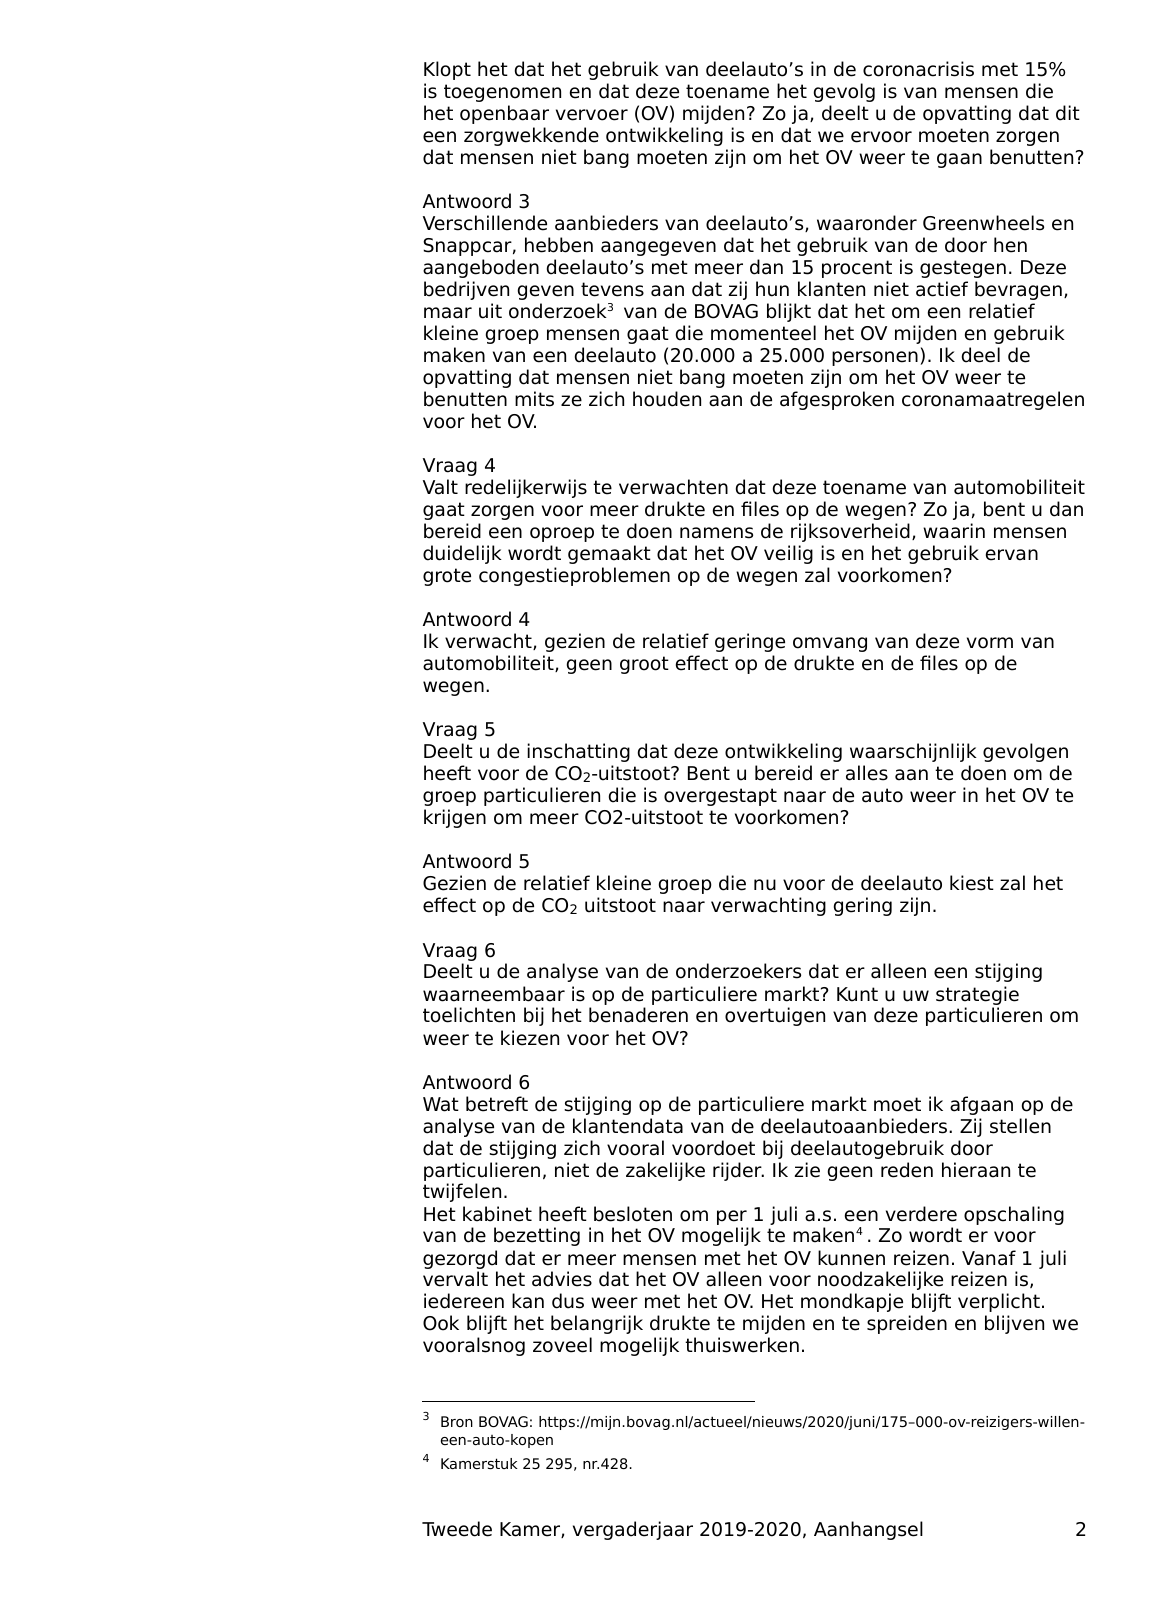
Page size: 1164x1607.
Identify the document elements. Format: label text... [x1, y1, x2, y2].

text Antwoord 3 [422, 191, 1087, 213]
text Antwoord 6 [422, 1072, 1087, 1093]
text Deelt u de inschatting dat deze ontwikkeling waarschijnlijk gevolgen heeft voor de CO2-uitstoot? Bent u bereid er alles aan te doen om de groep particulieren die is overgestapt naar de auto weer in het OV te krijgen om meer CO2-uitstoot te voorkomen? [422, 741, 1087, 829]
text Antwoord 5 [422, 851, 1087, 873]
text Deelt u de analyse van de onderzoekers dat er alleen een stijging waarneembaar is op de particuliere markt? Kunt u uw strategie toelichten bij het benaderen en overtuigen van deze particulieren om weer te kiezen voor het OV? [422, 961, 1087, 1049]
text Bron BOVAG: https://mijn.bovag.nl/actueel/nieuws/2020/juni/175–000-ov-reizigers-willen-een-auto-kopen [422, 1410, 1087, 1449]
text Vraag 6 [422, 939, 1087, 961]
text Antwoord 4 [422, 609, 1087, 631]
text Klopt het dat het gebruik van deelauto’s in de coronacrisis met 15% is toegenomen en dat deze toename het gevolg is van mensen die het openbaar vervoer (OV) mijden? Zo ja, deelt u de opvatting dat dit een zorgwekkende ontwikkeling is en dat we ervoor moeten zorgen dat mensen niet bang moeten zijn om het OV weer te gaan benutten? [422, 59, 1087, 169]
text Het kabinet heeft besloten om per 1 juli a.s. een verdere opschaling van de bezetting in het OV mogelijk te maken. Zo wordt er voor gezorgd dat er meer mensen met het OV kunnen reizen. Vanaf 1 juli vervalt het advies dat het OV alleen voor noodzakelijke reizen is, iedereen kan dus weer met het OV. Het mondkapje blijft verplicht. Ook blijft het belangrijk drukte te mijden en te spreiden en blijven we vooralsnog zoveel mogelijk thuiswerken. [422, 1203, 1087, 1357]
text Wat betreft de stijging op de particuliere markt moet ik afgaan op de analyse van de klantendata van de deelautoaanbieders. Zij stellen dat de stijging zich vooral voordoet bij deelautogebruik door particulieren, niet de zakelijke rijder. Ik zie geen reden hieraan te twijfelen. [422, 1093, 1087, 1203]
text Ik verwacht, gezien de relatief geringe omvang van deze vorm van automobiliteit, geen groot effect op de drukte en de files op de wegen. [422, 631, 1087, 697]
text Verschillende aanbieders van deelauto’s, waaronder Greenwheels en Snappcar, hebben aangegeven dat het gebruik van de door hen aangeboden deelauto’s met meer dan 15 procent is gestegen. Deze bedrijven geven tevens aan dat zij hun klanten niet actief bevragen, maar uit onderzoek van de BOVAG blijkt dat het om een relatief kleine groep mensen gaat die momenteel het OV mijden en gebruik maken van een deelauto (20.000 a 25.000 personen). Ik deel de opvatting dat mensen niet bang moeten zijn om het OV weer te benutten mits ze zich houden aan de afgesproken coronamaatregelen voor het OV. [422, 213, 1087, 433]
text Vraag 4 [422, 455, 1087, 477]
text Gezien de relatief kleine groep die nu voor de deelauto kiest zal het effect op de CO2 uitstoot naar verwachting gering zijn. [422, 873, 1087, 917]
text Kamerstuk 25 295, nr.428. [422, 1452, 1087, 1474]
text Valt redelijkerwijs te verwachten dat deze toename van automobiliteit gaat zorgen voor meer drukte en files op de wegen? Zo ja, bent u dan bereid een oproep te doen namens de rijksoverheid, waarin mensen duidelijk wordt gemaakt dat het OV veilig is en het gebruik ervan grote congestieproblemen op de wegen zal voorkomen? [422, 477, 1087, 587]
text Vraag 5 [422, 719, 1087, 741]
